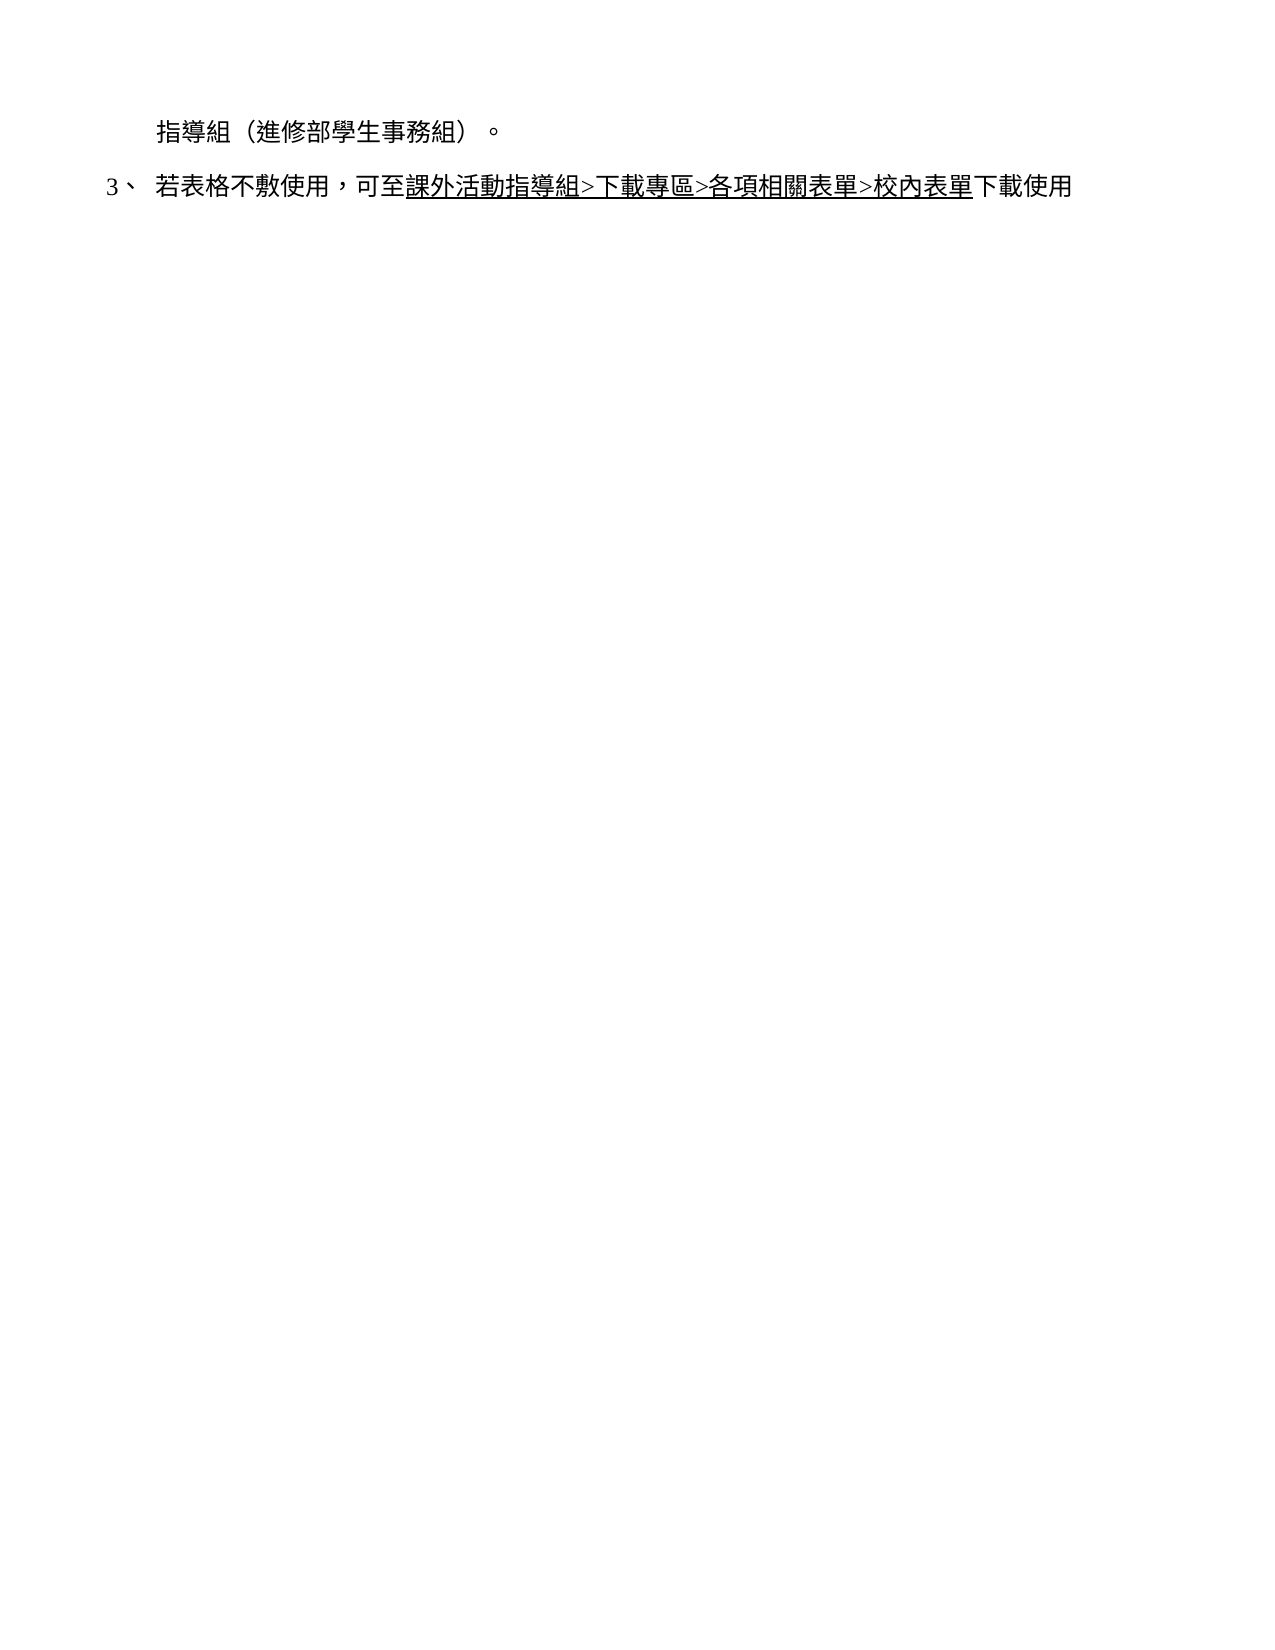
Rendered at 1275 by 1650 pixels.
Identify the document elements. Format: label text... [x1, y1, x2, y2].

list 若表格不敷使用，可至課外活動指導組>下載專區>各項相關表單>校內表單下載使用 [106, 166, 1157, 202]
list 指導組（進修部學生事務組）。 [106, 112, 1157, 148]
